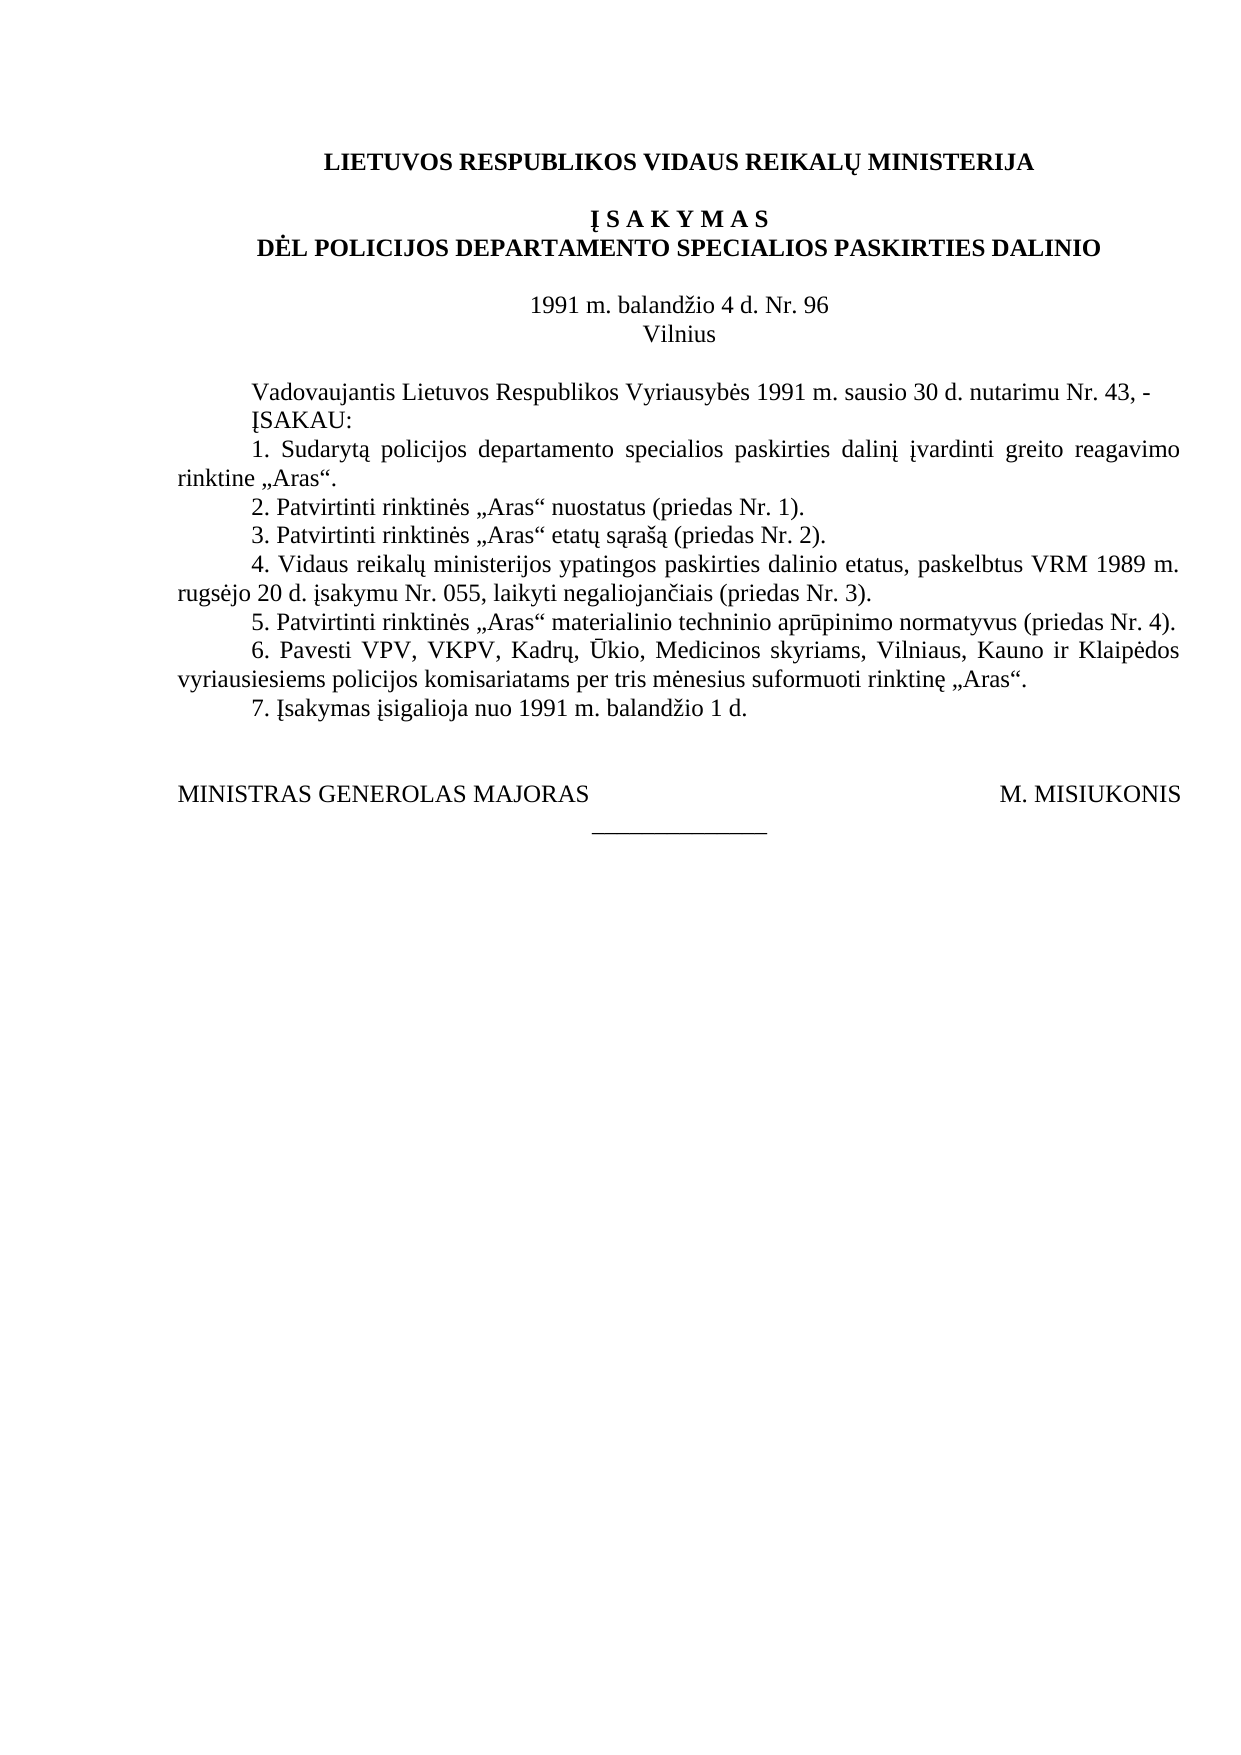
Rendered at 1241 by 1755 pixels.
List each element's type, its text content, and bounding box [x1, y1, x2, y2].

text Vadovaujantis Lietuvos Respublikos Vyriausybės 1991 m. sausio 30 d. nutarimu Nr. 43, - [177, 377, 1181, 406]
text 5. Patvirtinti rinktinės „Aras“ materialinio techninio aprūpinimo normatyvus (priedas Nr. 4). [177, 607, 1181, 636]
text 7. Įsakymas įsigalioja nuo 1991 m. balandžio 1 d. [177, 693, 1181, 722]
text LIETUVOS RESPUBLIKOS VIDAUS REIKALŲ MINISTERIJA [177, 147, 1181, 176]
text 4. Vidaus reikalų ministerijos ypatingos paskirties dalinio etatus, paskelbtus VRM 1989 m. rugsėjo 20 d. įsakymu Nr. 055, laikyti negaliojančiais (priedas Nr. 3). [177, 549, 1181, 607]
text 1991 m. balandžio 4 d. Nr. 96 [177, 291, 1181, 319]
text MINISTRAS GENEROLAS MAJORAS M. MISIUKONIS [177, 779, 1181, 808]
text ĮSAKAU: [177, 406, 1181, 434]
text 6. Pavesti VPV, VKPV, Kadrų, Ūkio, Medicinos skyriams, Vilniaus, Kauno ir Klaipėdos vyriausiesiems policijos komisariatams per tris mėnesius suformuoti rinktinę „Aras“. [177, 636, 1181, 693]
text DĖL POLICIJOS DEPARTAMENTO SPECIALIOS PASKIRTIES DALINIO [177, 233, 1181, 262]
text Vilnius [177, 319, 1181, 348]
text 1. Sudarytą policijos departamento specialios paskirties dalinį įvardinti greito reagavimo rinktine „Aras“. [177, 434, 1181, 492]
text ______________ [177, 808, 1181, 837]
text 3. Patvirtinti rinktinės „Aras“ etatų sąrašą (priedas Nr. 2). [177, 521, 1181, 549]
text Į S A K Y M A S [177, 204, 1181, 233]
text 2. Patvirtinti rinktinės „Aras“ nuostatus (priedas Nr. 1). [177, 492, 1181, 521]
